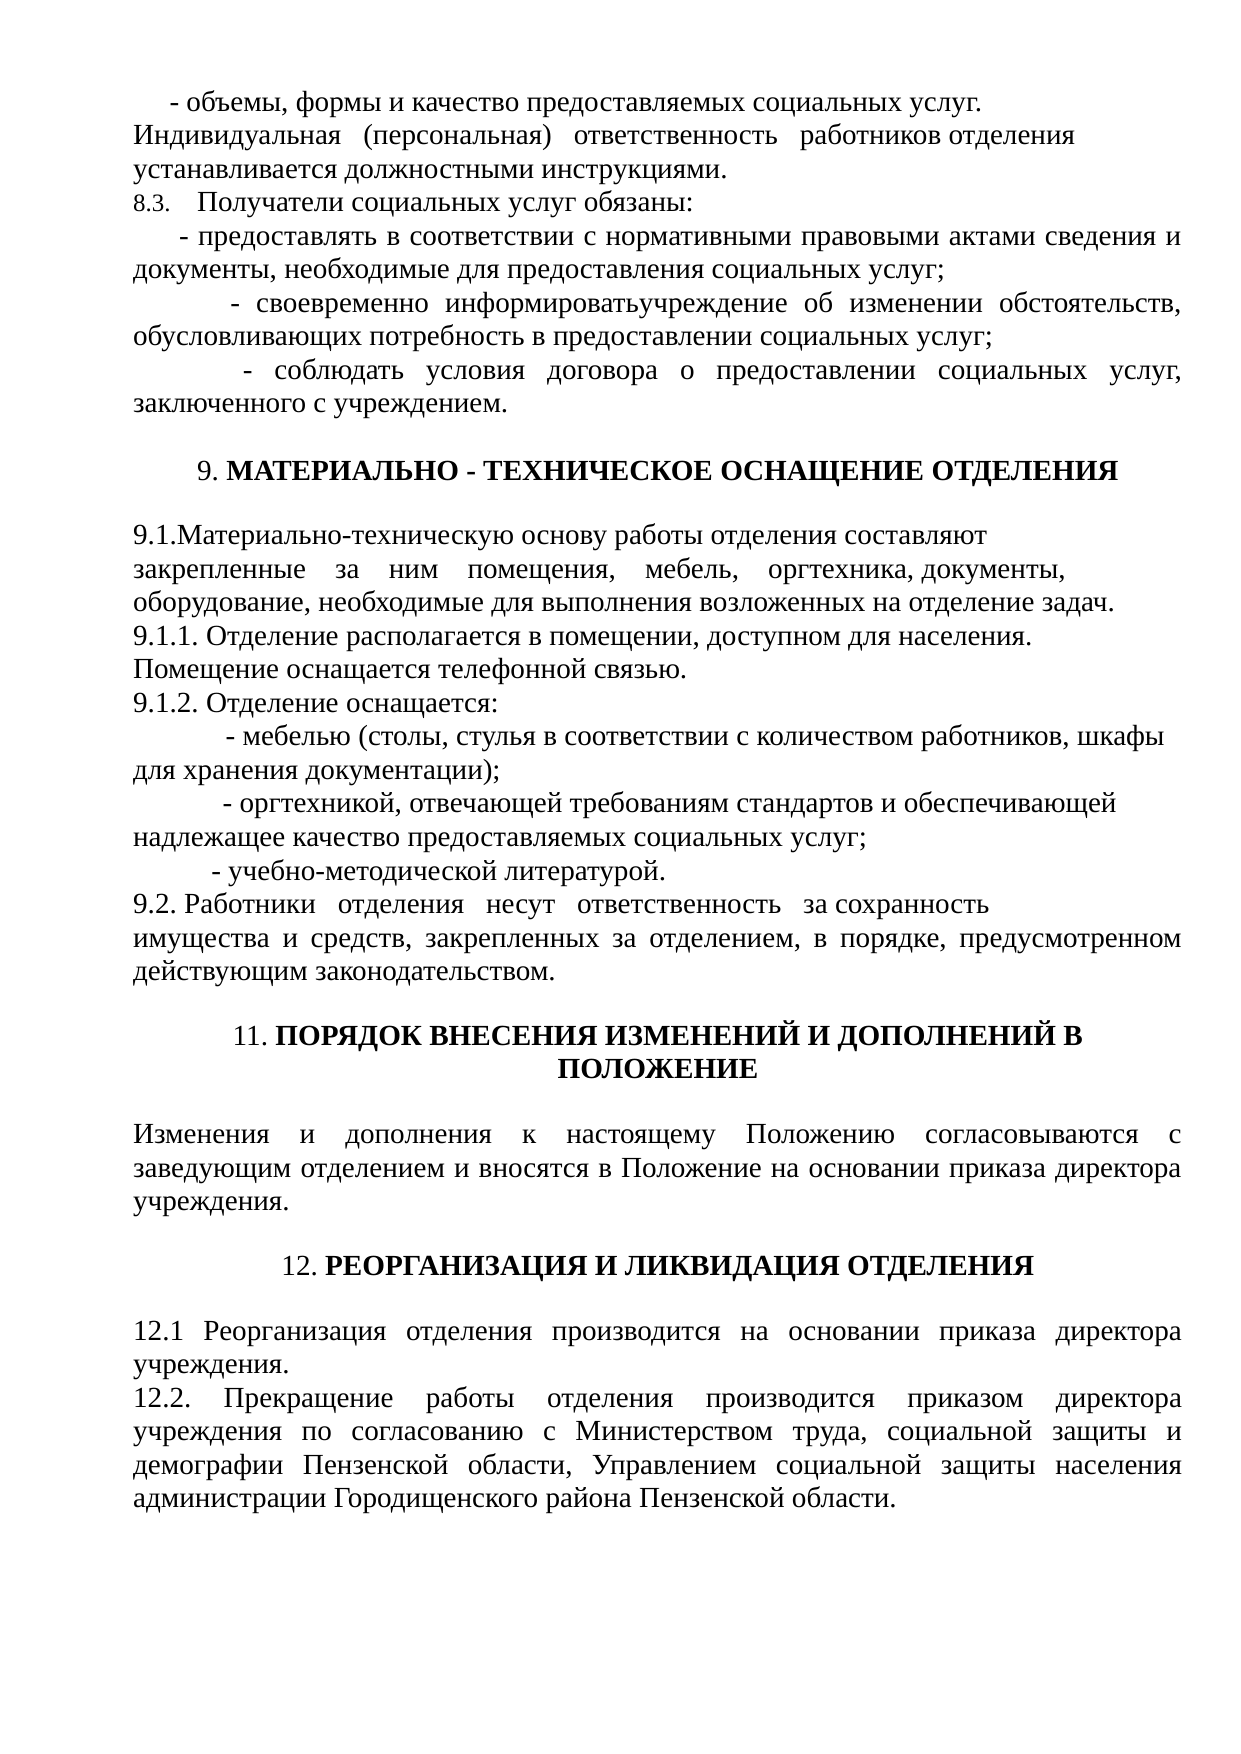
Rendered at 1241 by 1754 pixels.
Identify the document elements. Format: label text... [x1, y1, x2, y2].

text - учебно-методической литературой. 9.2. Работники отделения несут ответственность за сохранность [133, 853, 1183, 920]
text 11. ПОРЯДОК ВНЕСЕНИЯ ИЗМЕНЕНИЙ И ДОПОЛНЕНИЙ В [133, 1018, 1183, 1052]
text 9.1.2. Отделение оснащается: [133, 685, 1183, 718]
text Изменения и дополнения к настоящему Положению согласовываются с заведующим отделением и вносятся в Положение на основании приказа директора учреждения. [133, 1116, 1183, 1217]
text закрепленные за ним помещения, мебель, оргтехника, документы, оборудование, необходимые для выполнения возложенных на отделение задач. 9.1.1. Отделение располагается в помещении, доступном для населения. Помещение оснащается телефонной связью. [133, 551, 1183, 685]
text - оргтехникой, отвечающей требованиям стандартов и обеспечивающей надлежащее качество предоставляемых социальных услуг; [133, 786, 1183, 853]
text 12.2. Прекращение работы отделения производится приказом директора учреждения по согласованию с Министерством труда, социальной защиты и демографии Пензенской области, Управлением социальной защиты населения администрации Городищенского района Пензенской области. [133, 1380, 1183, 1514]
text - соблюдать условия договора о предоставлении социальных услуг, заключенного с учреждением. [133, 352, 1183, 419]
list Получатели социальных услуг обязаны: [133, 184, 1183, 218]
text 12. РЕОРГАНИЗАЦИЯ И ЛИКВИДАЦИЯ ОТДЕЛЕНИЯ [133, 1248, 1183, 1282]
text 12.1 Реорганизация отделения производится на основании приказа директора учреждения. [133, 1313, 1183, 1380]
text - мебелью (столы, стулья в соответствии с количеством работников, шкафы для хранения документации); [133, 718, 1183, 786]
text - своевременно информироватьучреждение об изменении обстоятельств, обусловливающих потребность в предоставлении социальных услуг; [133, 285, 1183, 352]
text - объемы, формы и качество предоставляемых социальных услуг. Индивидуальная (персональная) ответственность работников отделения устанавливается должностными инструкциями. [133, 84, 1183, 184]
text - предоставлять в соответствии с нормативными правовыми актами сведения и документы, необходимые для предоставления социальных услуг; [133, 218, 1183, 285]
text имущества и средств, закрепленных за отделением, в порядке, предусмотренном действующим законодательством. [133, 920, 1183, 987]
text 9.1.Материально-техническую основу работы отделения составляют [133, 517, 1183, 551]
text ПОЛОЖЕНИЕ [133, 1052, 1183, 1085]
text 9. МАТЕРИАЛЬНО - ТЕХНИЧЕСКОЕ ОСНАЩЕНИЕ ОТДЕЛЕНИЯ [133, 453, 1183, 486]
